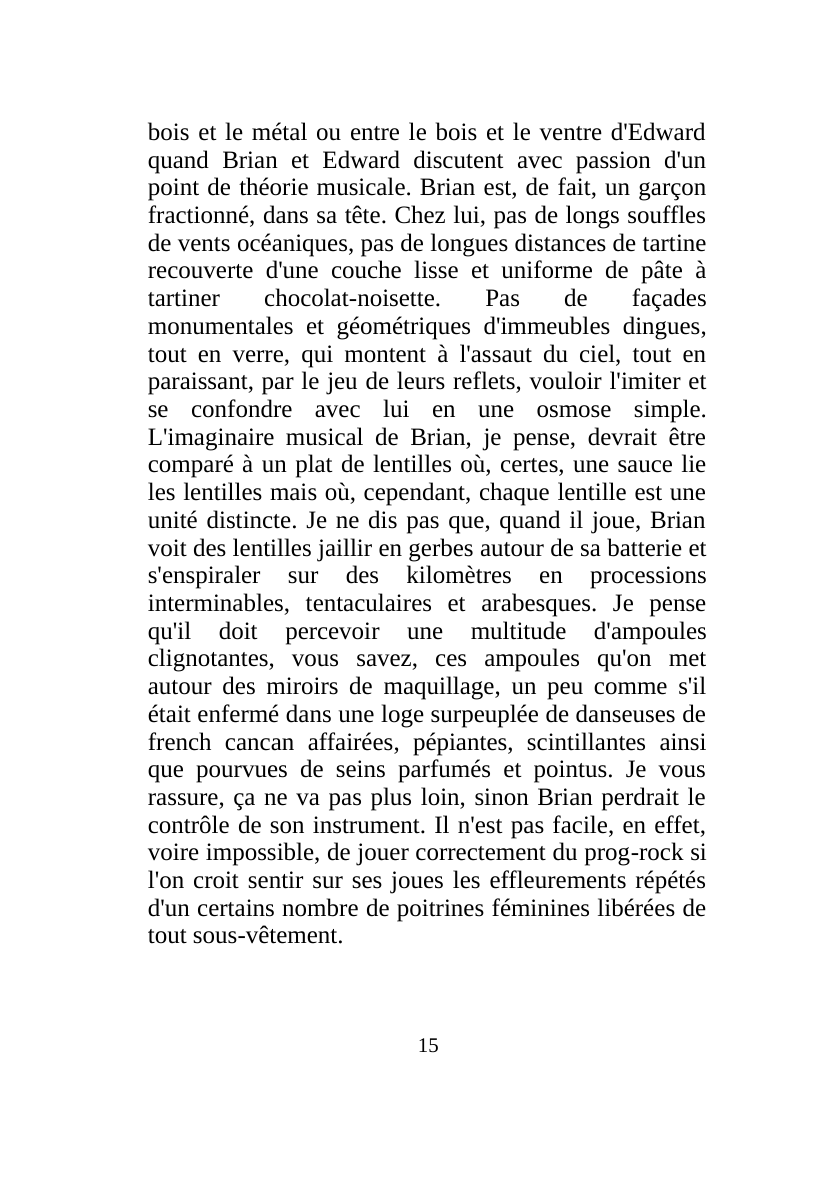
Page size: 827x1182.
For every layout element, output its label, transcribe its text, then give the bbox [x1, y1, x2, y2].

text bois et le métal ou entre le bois et le ventre d'Edward quand Brian et Edward discutent avec passion d'un point de théorie musicale. Brian est, de fait, un garçon fractionné, dans sa tête. Chez lui, pas de longs souffles de vents océaniques, pas de longues distances de tartine recouverte d'une couche lisse et uniforme de pâte à tartiner chocolat‑noisette. Pas de façades monumentales et géométriques d'immeubles dingues, tout en verre, qui montent à l'assaut du ciel, tout en paraissant, par le jeu de leurs reflets, vouloir l'imiter et se confondre avec lui en une osmose simple. L'imaginaire musical de Brian, je pense, devrait être comparé à un plat de lentilles où, certes, une sauce lie les lentilles mais où, cependant, chaque lentille est une unité distincte. Je ne dis pas que, quand il joue, Brian voit des lentilles jaillir en gerbes autour de sa batterie et s'enspiraler sur des kilomètres en processions interminables, tentaculaires et arabesques. Je pense qu'il doit percevoir une multitude d'ampoules clignotantes, vous savez, ces ampoules qu'on met autour des miroirs de maquillage, un peu comme s'il était enfermé dans une loge surpeuplée de danseuses de french cancan affairées, pépiantes, scintillantes ainsi que pourvues de seins parfumés et pointus. Je vous rassure, ça ne va pas plus loin, sinon Brian perdrait le contrôle de son instrument. Il n'est pas facile, en effet, voire impossible, de jouer correctement du prog‑rock si l'on croit sentir sur ses joues les effleurements répétés d'un certains nombre de poitrines féminines libérées de tout sous‑vêtement. [148, 118, 707, 949]
